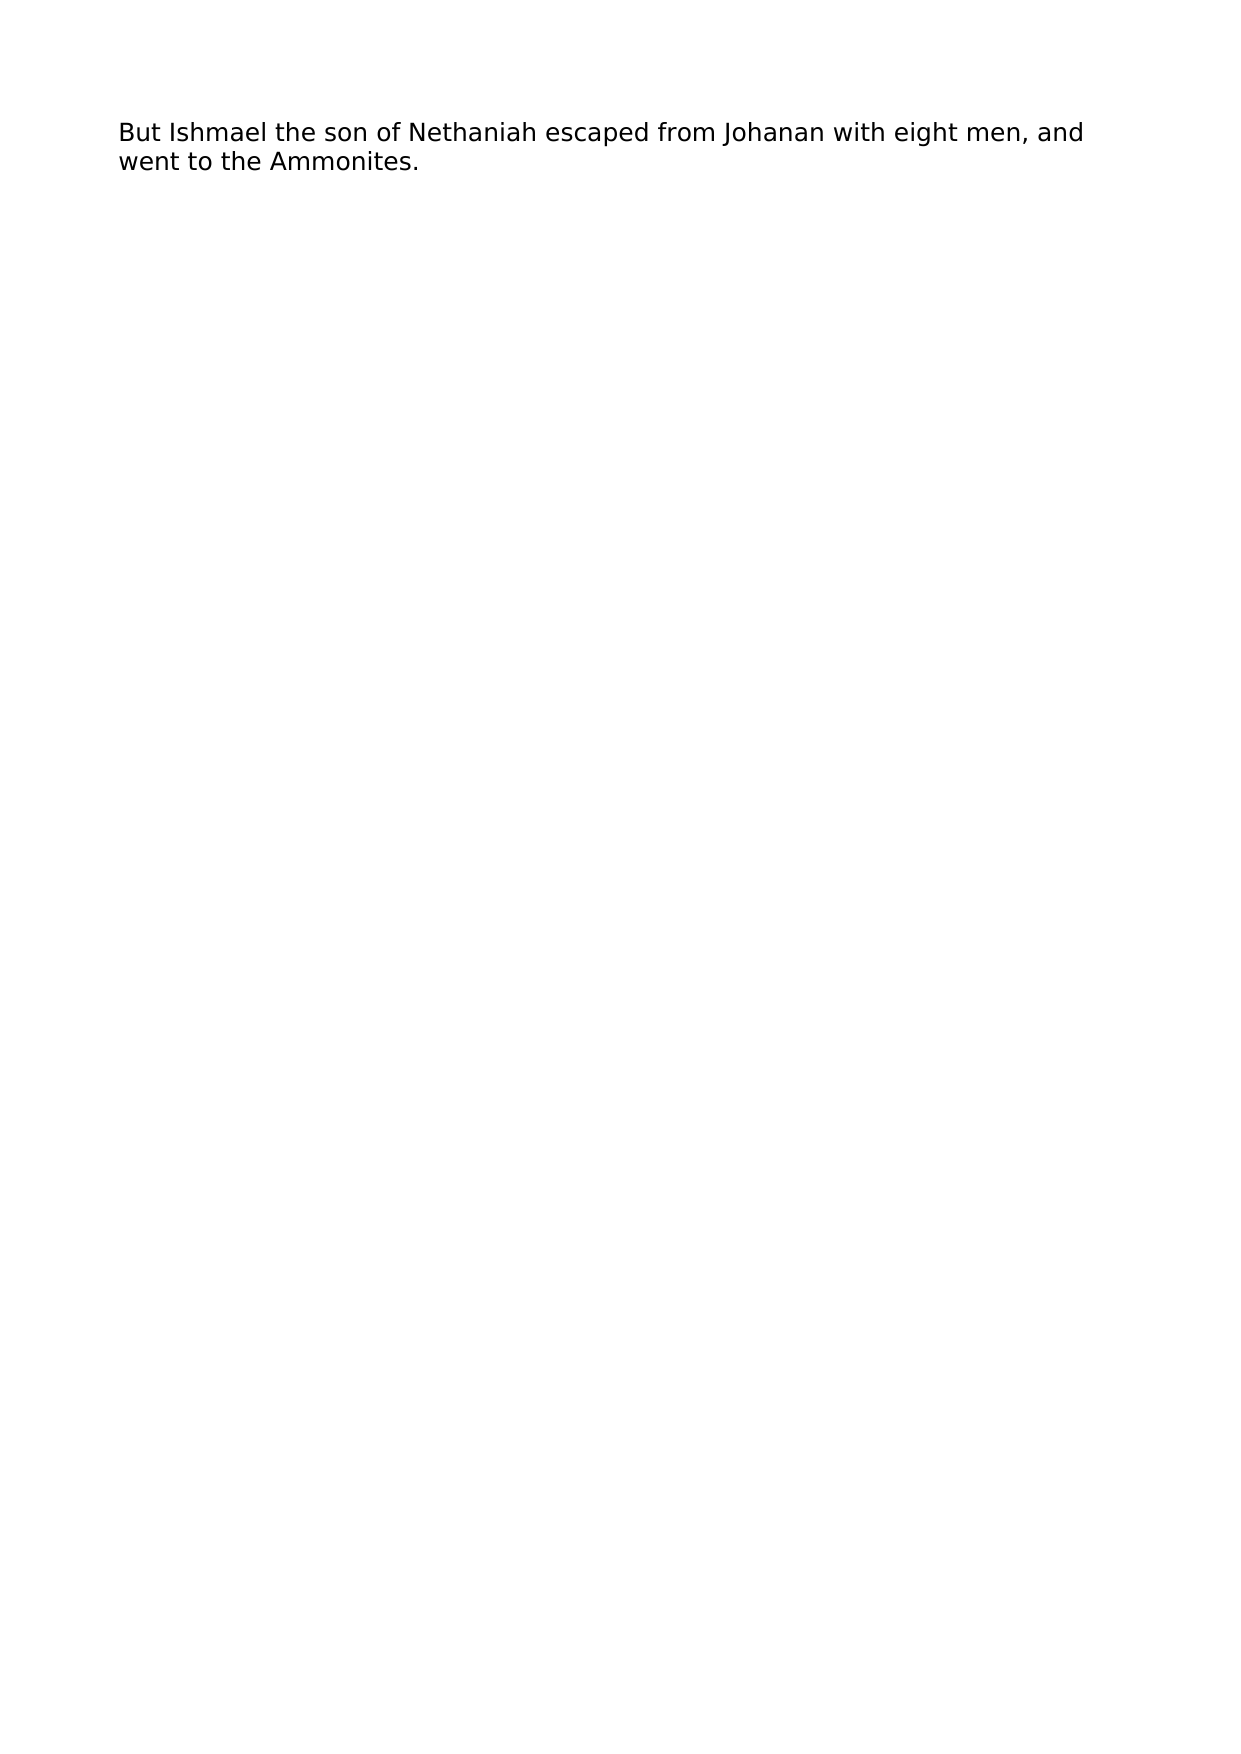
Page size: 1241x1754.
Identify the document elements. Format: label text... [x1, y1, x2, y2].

text But Ishmael the son of Nethaniah escaped from Johanan with eight men, and went to the Ammonites. [118, 118, 1122, 176]
